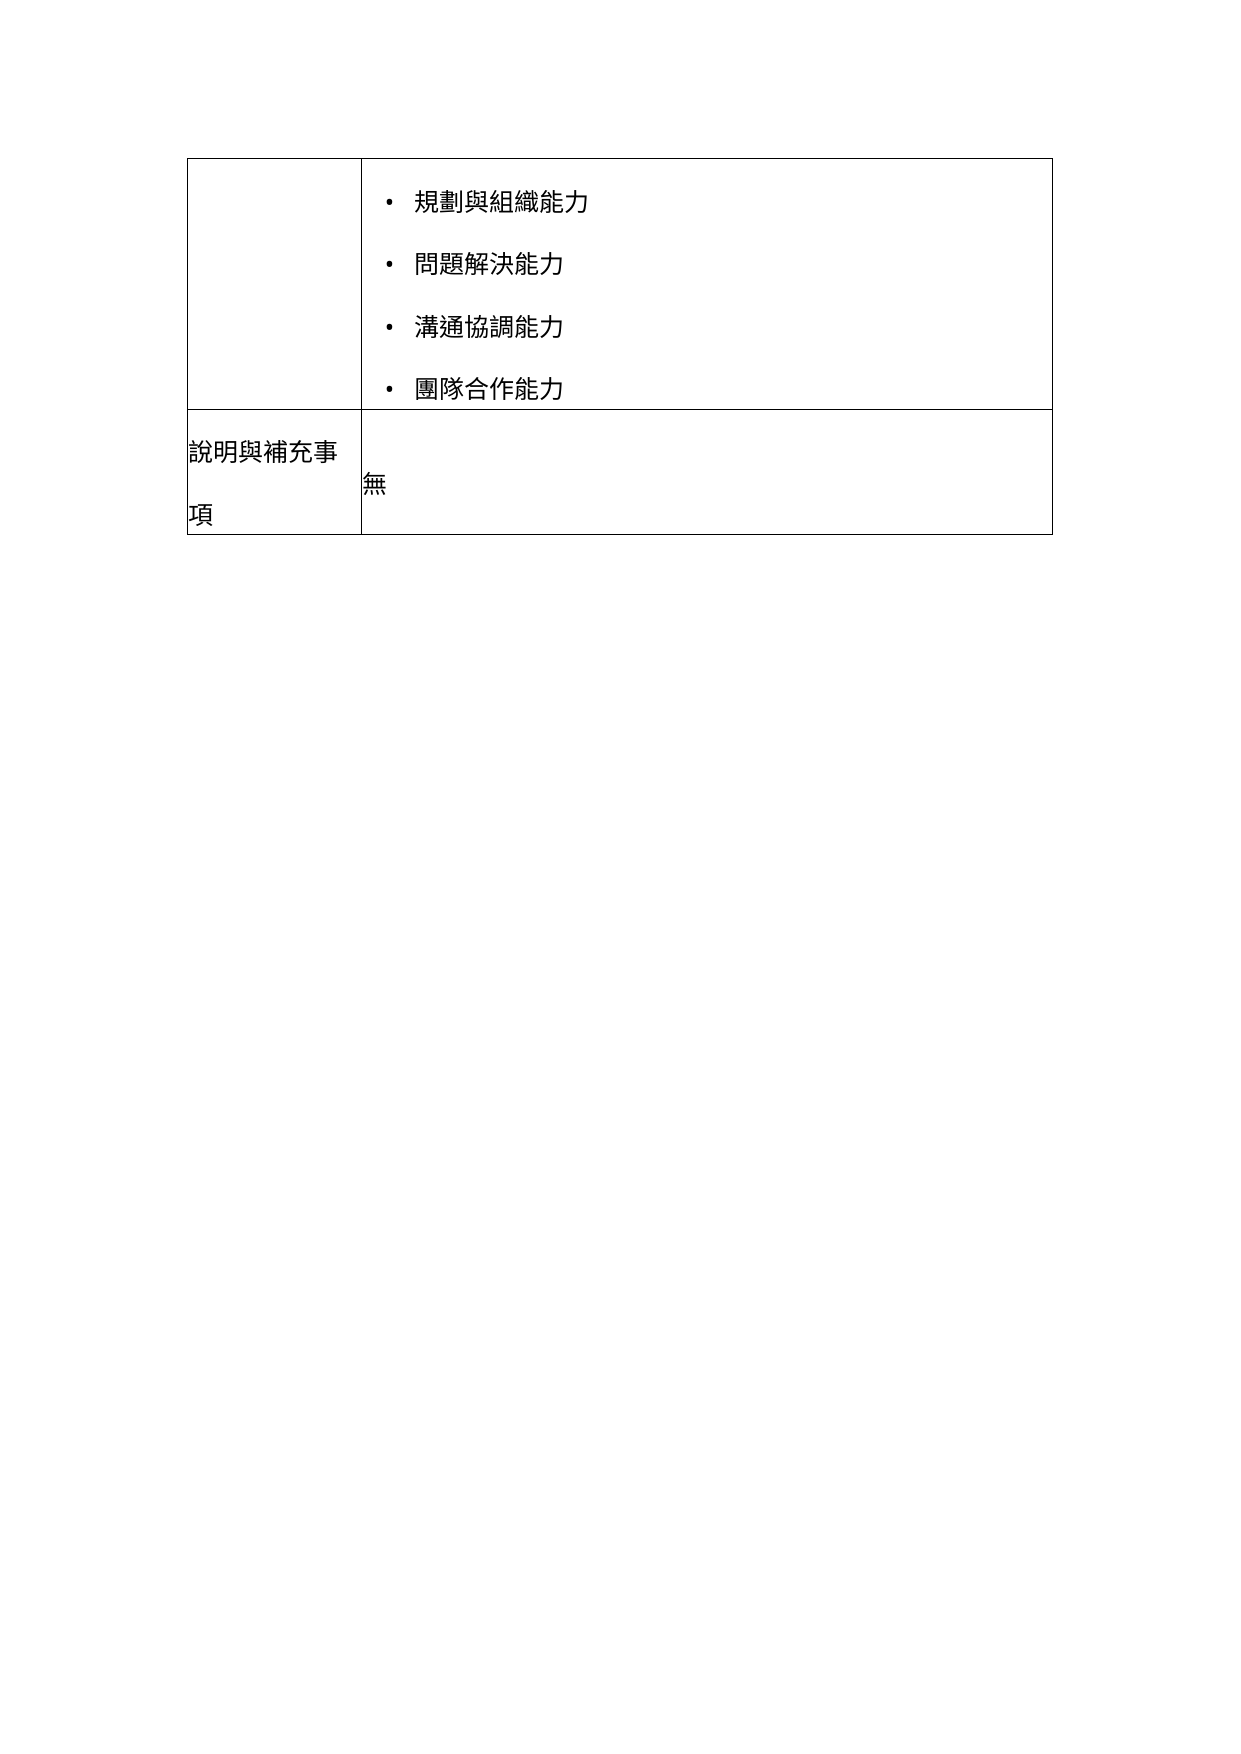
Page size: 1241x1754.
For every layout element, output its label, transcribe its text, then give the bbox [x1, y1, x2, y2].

table_cell 無 [362, 410, 1052, 534]
table_cell [188, 159, 361, 409]
table_cell 網路應用能力 計算能力 資訊管理能力 讀寫能力 規劃與組織能力 問題解決能力 溝通協調能力 團隊合作能力 [362, 159, 1052, 409]
table_cell 說明與補充事項 [188, 410, 361, 534]
